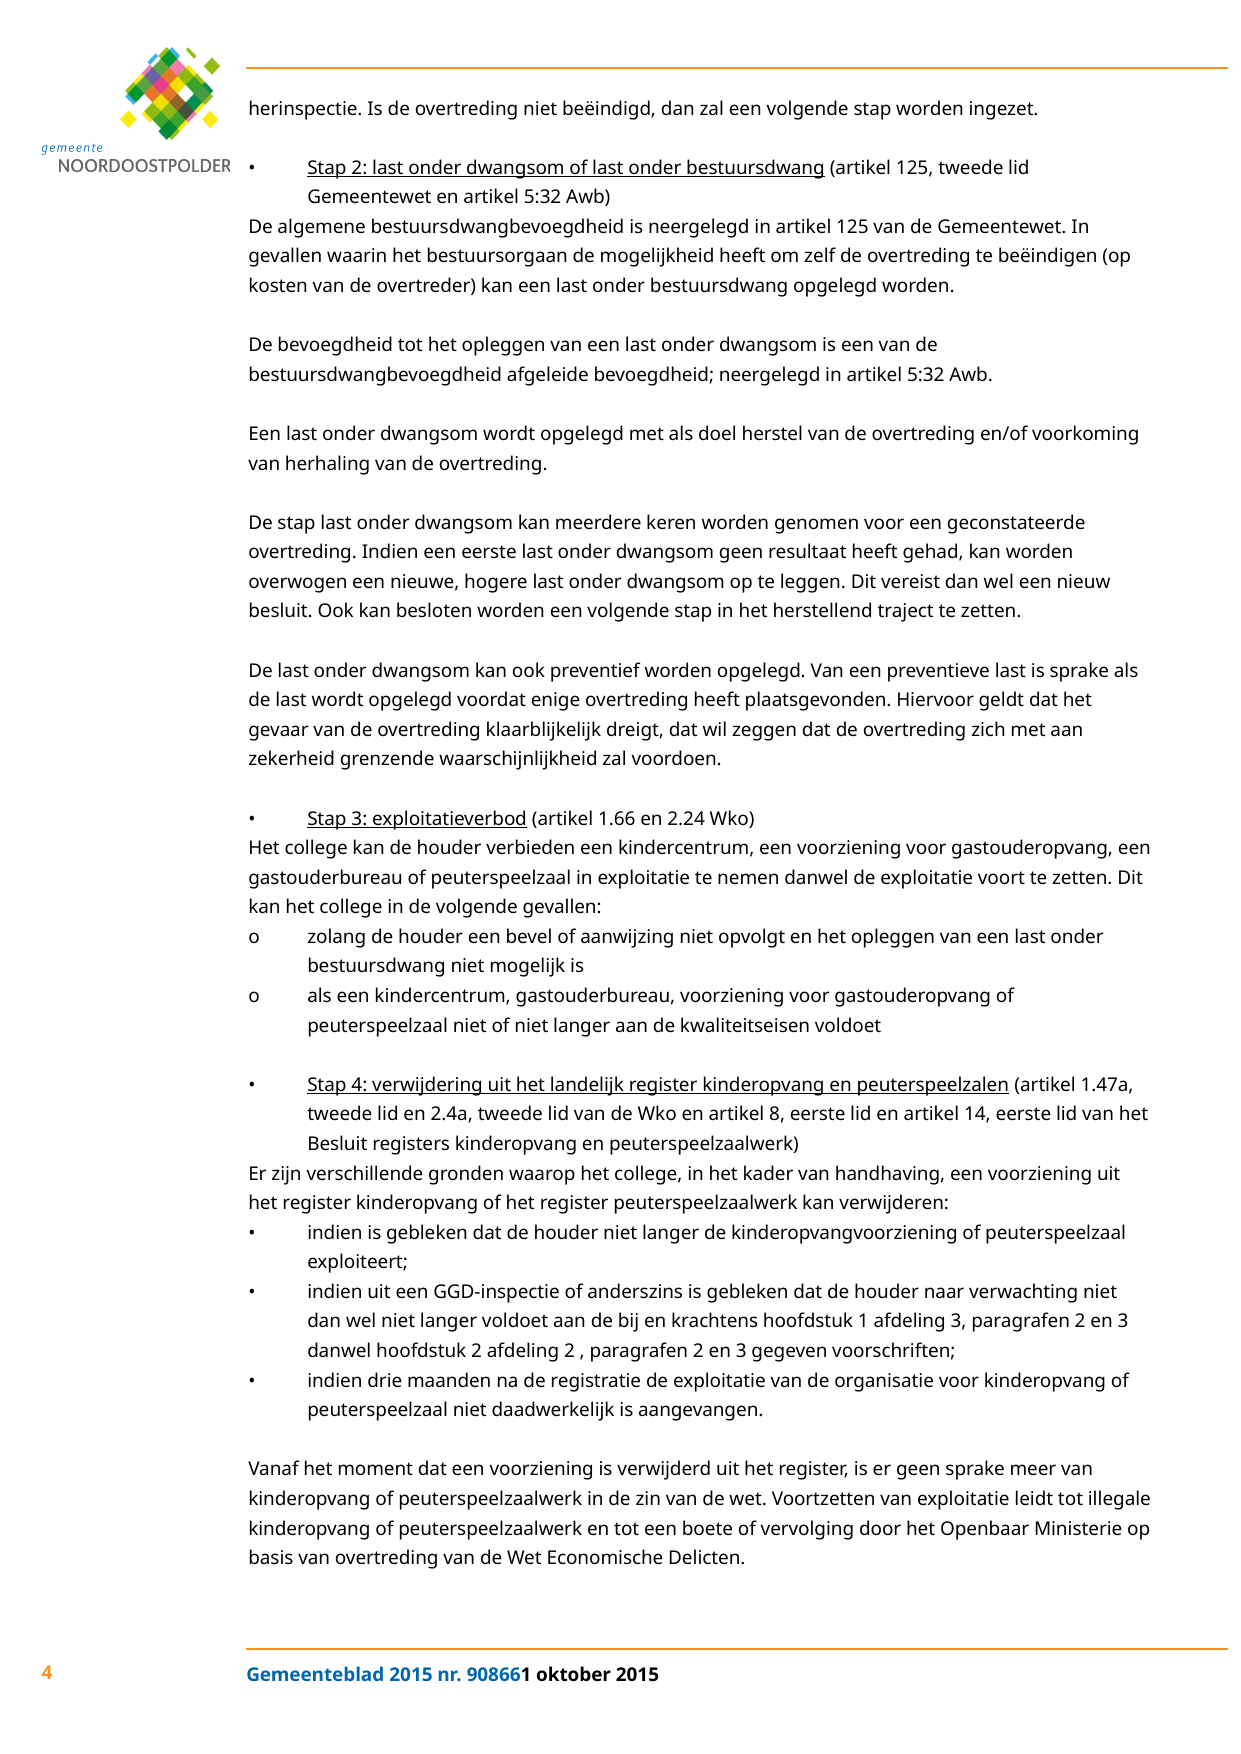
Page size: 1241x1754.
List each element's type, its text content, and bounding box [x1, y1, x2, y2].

text herinspectie. Is de overtreding niet beëindigd, dan zal een volgende stap worden ingezet. [248, 95, 1152, 121]
text De algemene bestuursdwangbevoegdheid is neergelegd in artikel 125 van de Gemeentewet. In gevallen waarin het bestuursorgaan de mogelijkheid heeft om zelf de overtreding te beëindigen (op kosten van de overtreder) kan een last onder bestuursdwang opgelegd worden. [248, 213, 1152, 298]
list Stap 4: verwijdering uit het landelijk register kinderopvang en peuterspeelzalen (artikel 1.47a, tweede lid en 2.4a, tweede lid van de Wko en artikel 8, eerste lid en artikel 14, eerste lid van het Besluit registers kinderopvang en peuterspeelzaalwerk) [248, 1071, 1152, 1156]
text De stap last onder dwangsom kan meerdere keren worden genomen voor een geconstateerde overtreding. Indien een eerste last onder dwangsom geen resultaat heeft gehad, kan worden overwogen een nieuwe, hogere last onder dwangsom op te leggen. Dit vereist dan wel een nieuw besluit. Ook kan besloten worden een volgende stap in het herstellend traject te zetten. [248, 509, 1152, 623]
list Stap 2: last onder dwangsom of last onder bestuursdwang (artikel 125, tweede lid Gemeentewet en artikel 5:32 Awb) [248, 154, 1152, 209]
text De bevoegdheid tot het opleggen van een last onder dwangsom is een van de bestuursdwangbevoegdheid afgeleide bevoegdheid; neergelegd in artikel 5:32 Awb. [248, 331, 1152, 387]
text De last onder dwangsom kan ook preventief worden opgelegd. Van een preventieve last is sprake als de last wordt opgelegd voordat enige overtreding heeft plaatsgevonden. Hiervoor geldt dat het gevaar van de overtreding klaarblijkelijk dreigt, dat wil zeggen dat de overtreding zich met aan zekerheid grenzende waarschijnlijkheid zal voordoen. [248, 657, 1152, 771]
list indien uit een GGD-inspectie of anderszins is gebleken dat de houder naar verwachting niet dan wel niet langer voldoet aan de bij en krachtens hoofdstuk 1 afdeling 3, paragrafen 2 en 3 danwel hoofdstuk 2 afdeling 2 , paragrafen 2 en 3 gegeven voorschriften; [248, 1278, 1152, 1363]
text Het college kan de houder verbieden een kindercentrum, een voorziening voor gastouderopvang, een gastouderbureau of peuterspeelzaal in exploitatie te nemen danwel de exploitatie voort te zetten. Dit kan het college in de volgende gevallen: [248, 834, 1152, 919]
list indien is gebleken dat de houder niet langer de kinderopvangvoorziening of peuterspeelzaal exploiteert; [248, 1219, 1152, 1274]
list Stap 3: exploitatieverbod (artikel 1.66 en 2.24 Wko) [248, 805, 1152, 831]
picture [41, 47, 231, 172]
text Er zijn verschillende gronden waarop het college, in het kader van handhaving, een voorziening uit het register kinderopvang of het register peuterspeelzaalwerk kan verwijderen: [248, 1160, 1152, 1215]
text Vanaf het moment dat een voorziening is verwijderd uit het register, is er geen sprake meer van kinderopvang of peuterspeelzaalwerk in de zin van de wet. Voortzetten van exploitatie leidt tot illegale kinderopvang of peuterspeelzaalwerk en tot een boete of vervolging door het Openbaar Ministerie op basis van overtreding van de Wet Economische Delicten. [248, 1456, 1152, 1570]
list indien drie maanden na de registratie de exploitatie van de organisatie voor kinderopvang of peuterspeelzaal niet daadwerkelijk is aangevangen. [248, 1367, 1152, 1422]
text Een last onder dwangsom wordt opgelegd met als doel herstel van de overtreding en/of voorkoming van herhaling van de overtreding. [248, 420, 1152, 476]
list als een kindercentrum, gastouderbureau, voorziening voor gastouderopvang of peuterspeelzaal niet of niet langer aan de kwaliteitseisen voldoet [248, 982, 1152, 1038]
list zolang de houder een bevel of aanwijzing niet opvolgt en het opleggen van een last onder bestuursdwang niet mogelijk is [248, 923, 1152, 978]
